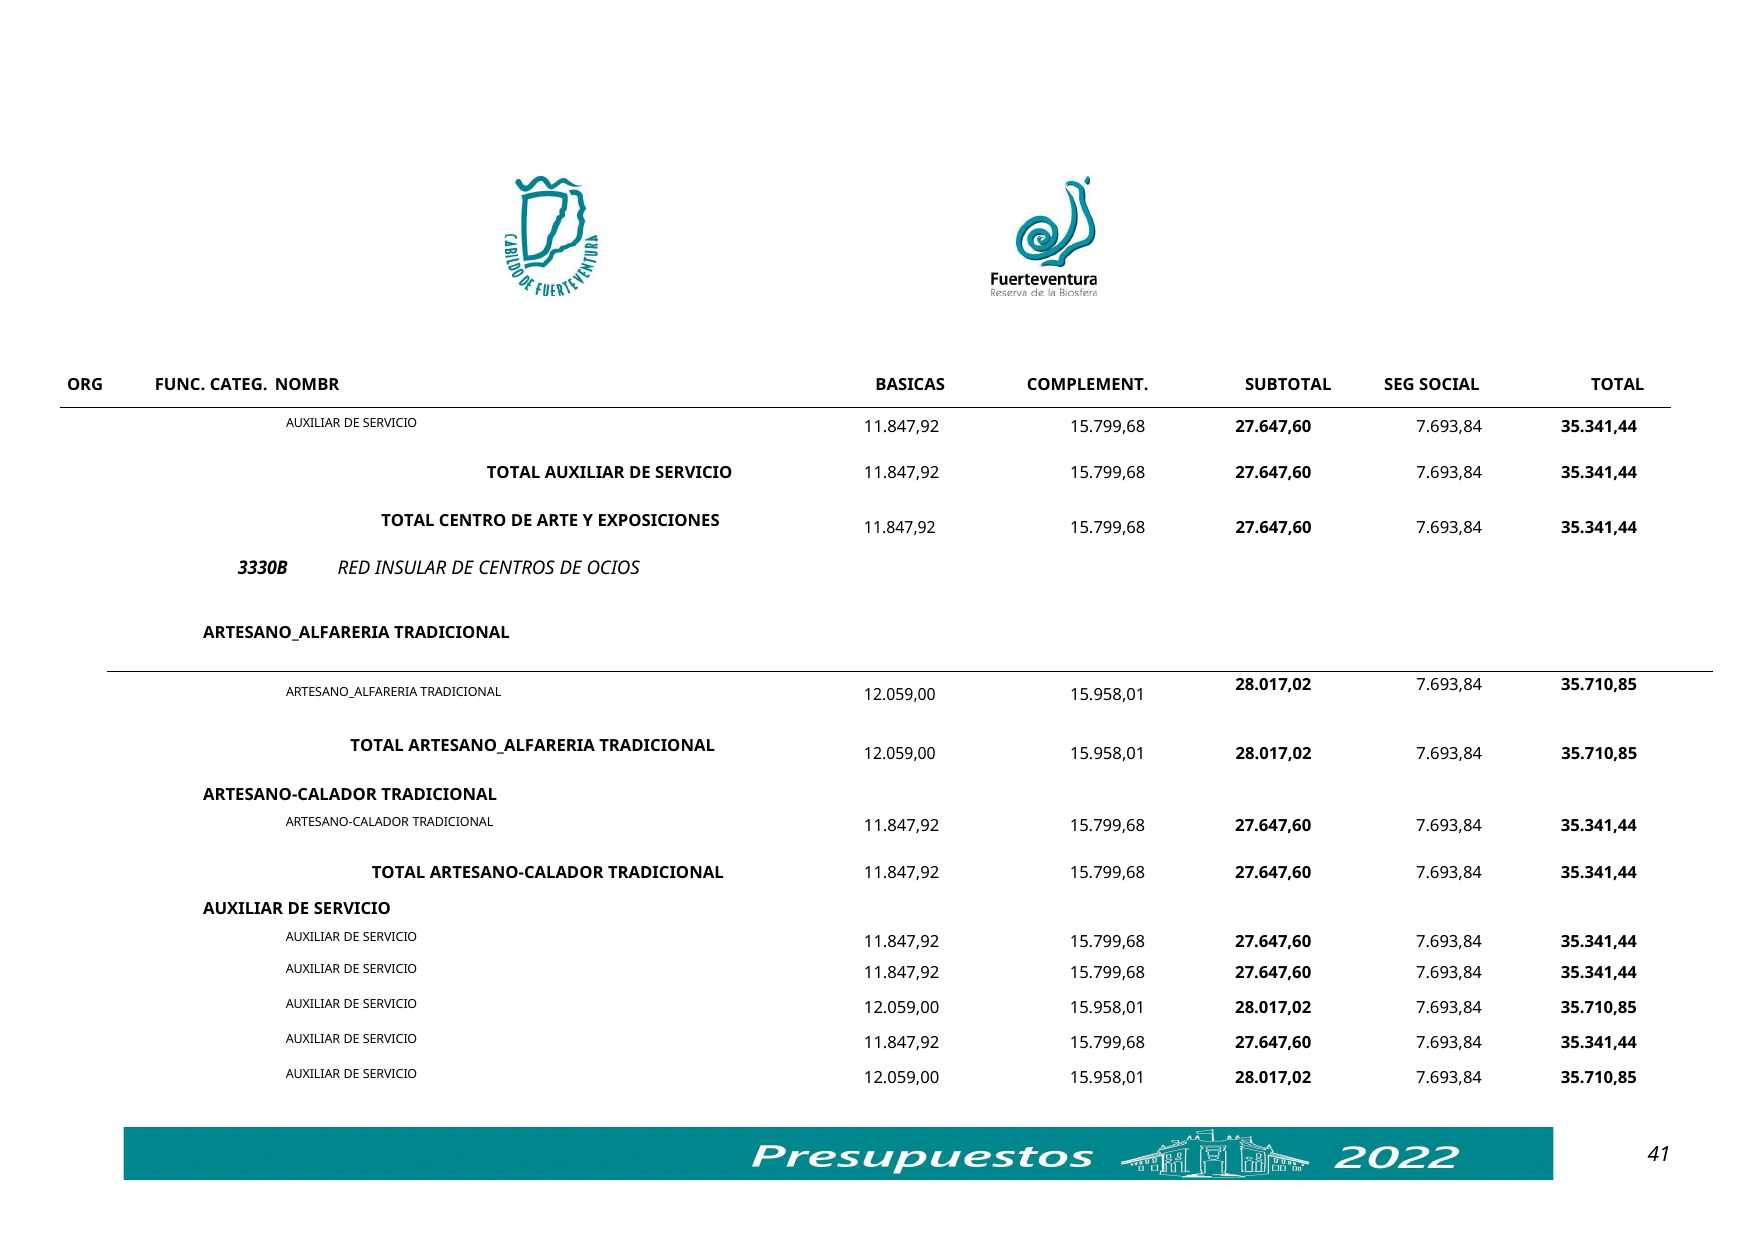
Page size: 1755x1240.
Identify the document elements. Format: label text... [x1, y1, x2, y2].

table_cell TOTAL ARTESANO-CALADOR TRADICIONAL [197, 848, 821, 890]
text 7.693,84 [1416, 516, 1492, 539]
table_cell 27.647,60 [1190, 1024, 1368, 1059]
table_cell 15.799,68 [1005, 848, 1190, 890]
table_cell 15.958,01 [1005, 989, 1190, 1024]
table_header 15.799,68 [1005, 809, 1190, 848]
text TOTAL CENTRO DE ARTE Y EXPOSICIONES [381, 509, 779, 531]
table_cell 11.847,92 [821, 408, 993, 449]
table_cell AUXILIAR DE SERVICIO [197, 954, 821, 989]
text TOTAL ARTESANO_ALFARERIA TRADICIONAL [350, 734, 779, 757]
table_cell 11.847,92 [821, 449, 993, 491]
table_cell 15.799,68 [1005, 954, 1190, 989]
table_cell 11.847,92 [821, 1024, 1005, 1059]
text ARTESANO_ALFARERIA TRADICIONAL 12.059,00 15.958,01 [286, 672, 1157, 705]
table_cell 7.693,84 [1368, 1059, 1520, 1094]
table_cell 12.059,00 [821, 989, 1005, 1024]
table_cell 7.693,84 [1368, 954, 1520, 989]
table_cell 15.799,68 [993, 449, 1199, 491]
table_cell 7.693,84 [1364, 449, 1529, 491]
table_header BASICAS [821, 370, 993, 407]
table_cell 35.341,44 [1520, 890, 1662, 954]
table_cell 27.647,60 [1190, 954, 1368, 989]
table_cell 15.799,68 [993, 408, 1199, 449]
table_cell 11.847,92 [821, 954, 1005, 989]
text 35.710,85 [1561, 741, 1685, 764]
table_cell [60, 449, 131, 491]
table_cell 35.341,44 [1529, 408, 1671, 449]
table_header ORG [60, 370, 131, 407]
table_cell AUXILIAR DE SERVICIO [197, 1059, 821, 1094]
text 7.693,84 [1416, 672, 1492, 695]
table_header SEG SOCIAL [1364, 370, 1529, 407]
text 35.341,44 [1561, 516, 1685, 539]
table_cell 35.341,44 [1520, 954, 1662, 989]
subtitle 3330B RED INSULAR DE CENTROS DE OCIOS [238, 554, 1685, 580]
table_header FUNC. CATEG. NOMBR [131, 370, 462, 407]
table_cell 27.647,60 [1199, 449, 1364, 491]
table_cell [60, 408, 131, 449]
table_cell 27.647,60 [1190, 848, 1368, 890]
table_cell 11.847,92 [821, 848, 1005, 890]
table_cell 7.693,84 [1368, 890, 1520, 954]
table_header COMPLEMENT. [993, 370, 1199, 407]
table_header [462, 370, 821, 407]
table_cell AUXILIAR DE SERVICIO AUXILIAR DE SERVICIO [197, 890, 821, 954]
table_header 7.693,84 [1368, 809, 1520, 848]
text [1235, 666, 1331, 671]
table_cell 35.710,85 [1520, 1059, 1662, 1094]
table_cell 35.341,44 [1520, 1024, 1662, 1059]
text [286, 651, 1157, 671]
text 7.693,84 [1416, 741, 1493, 764]
table_cell AUXILIAR DE SERVICIO [197, 989, 821, 1024]
table_cell 11.847,92 [821, 890, 1005, 954]
text [1561, 666, 1685, 671]
table_cell 27.647,60 [1199, 408, 1364, 449]
table_cell 15.958,01 [1005, 1059, 1190, 1094]
table_cell 15.799,68 [1005, 890, 1190, 954]
table_cell 35.341,44 [1529, 449, 1671, 491]
table_cell TOTAL AUXILIAR DE SERVICIO [462, 449, 821, 491]
table_cell 7.693,84 [1364, 408, 1529, 449]
table_cell 7.693,84 [1368, 989, 1520, 1024]
text ARTESANO_ALFARERIA TRADICIONAL [203, 621, 1157, 643]
text 28.017,02 [1235, 741, 1331, 764]
table_cell 35.710,85 [1520, 989, 1662, 1024]
text 28.017,02 [1235, 672, 1331, 695]
table_header 27.647,60 [1190, 809, 1368, 848]
table_cell 15.799,68 [1005, 1024, 1190, 1059]
table_header ARTESANO-CALADOR TRADICIONAL [197, 809, 821, 848]
table_header 11.847,92 [821, 809, 1005, 848]
table_cell 28.017,02 [1190, 1059, 1368, 1094]
table_cell AUXILIAR DE SERVICIO [131, 408, 462, 449]
table_cell [462, 408, 821, 449]
text 11.847,92 15.799,68 [864, 516, 1157, 539]
table_cell 35.341,44 [1520, 848, 1662, 890]
table_cell AUXILIAR DE SERVICIO [197, 1024, 821, 1059]
table_cell 7.693,84 [1368, 848, 1520, 890]
table_cell 28.017,02 [1190, 989, 1368, 1024]
table_cell 7.693,84 [1368, 1024, 1520, 1059]
table_header SUBTOTAL [1199, 370, 1364, 407]
table_cell [131, 449, 462, 491]
table_cell 12.059,00 [821, 1059, 1005, 1094]
text [1416, 666, 1492, 671]
table_cell 27.647,60 [1190, 890, 1368, 954]
text 27.647,60 [1235, 516, 1331, 539]
table_header TOTAL [1529, 370, 1671, 407]
text ARTESANO-CALADOR TRADICIONAL [203, 782, 1685, 805]
text 12.059,00 15.958,01 [864, 741, 1157, 764]
text 35.710,85 [1561, 672, 1685, 695]
table_header 35.341,44 [1520, 809, 1662, 848]
